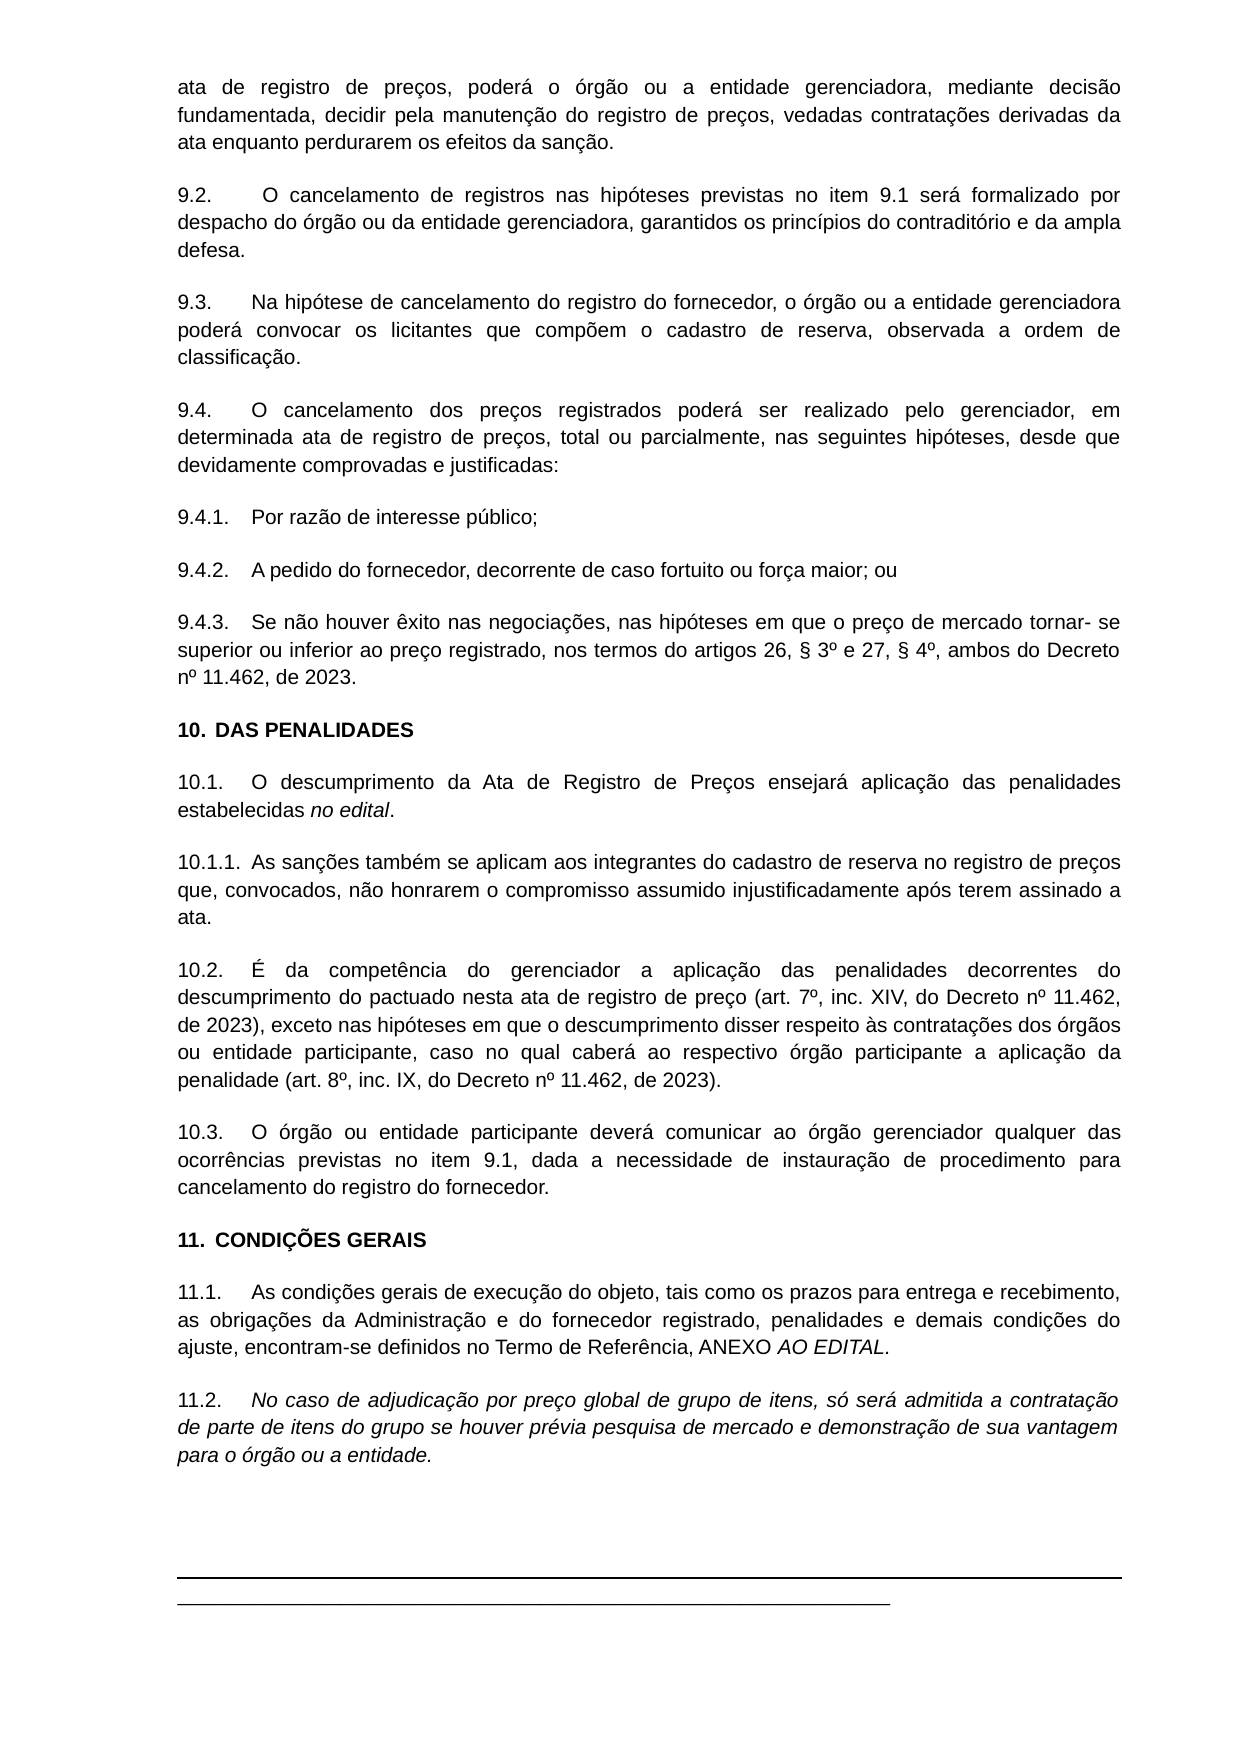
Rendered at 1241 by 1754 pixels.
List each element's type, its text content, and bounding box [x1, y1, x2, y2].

list CONDIÇÕES GERAIS [177, 1227, 1122, 1251]
list No caso de adjudicação por preço global de grupo de itens, só será admitida a contratação de parte de itens do grupo se houver prévia pesquisa de mercado e demonstração de sua vantagem para o órgão ou a entidade. [177, 1387, 1122, 1466]
list Se não houver êxito nas negociações, nas hipóteses em que o preço de mercado tornar- se superior ou inferior ao preço registrado, nos termos do artigos 26, § 3º e 27, § 4º, ambos do Decreto nº 11.462, de 2023. [177, 610, 1122, 689]
list É da competência do gerenciador a aplicação das penalidades decorrentes do descumprimento do pactuado nesta ata de registro de preço (art. 7º, inc. XIV, do Decreto nº 11.462, de 2023), exceto nas hipóteses em que o descumprimento disser respeito às contratações dos órgãos ou entidade participante, caso no qual caberá ao respectivo órgão participante a aplicação da penalidade (art. 8º, inc. IX, do Decreto nº 11.462, de 2023). [177, 957, 1122, 1091]
list O órgão ou entidade participante deverá comunicar ao órgão gerenciador qualquer das ocorrências previstas no item 9.1, dada a necessidade de instauração de procedimento para cancelamento do registro do fornecedor. [177, 1120, 1122, 1199]
list Na hipótese de cancelamento do registro do fornecedor, o órgão ou a entidade gerenciadora poderá convocar os licitantes que compõem o cadastro de reserva, observada a ordem de classificação. [177, 290, 1122, 369]
list As condições gerais de execução do objeto, tais como os prazos para entrega e recebimento, as obrigações da Administração e do fornecedor registrado, penalidades e demais condições do ajuste, encontram-se definidos no Termo de Referência, ANEXO AO EDITAL. [177, 1280, 1122, 1359]
list Por razão de interesse público; [177, 505, 1122, 529]
list DAS PENALIDADES [177, 717, 1122, 741]
list O descumprimento da Ata de Registro de Preços ensejará aplicação das penalidades estabelecidas no edital. [177, 770, 1122, 821]
list O cancelamento dos preços registrados poderá ser realizado pelo gerenciador, em determinada ata de registro de preços, total ou parcialmente, nas seguintes hipóteses, desde que devidamente comprovadas e justificadas: [177, 397, 1122, 476]
list A pedido do fornecedor, decorrente de caso fortuito ou força maior; ou [177, 557, 1122, 581]
list O cancelamento de registros nas hipóteses previstas no item 9.1 será formalizado por despacho do órgão ou da entidade gerenciadora, garantidos os princípios do contraditório e da ampla defesa. [177, 182, 1122, 261]
list As sanções também se aplicam aos integrantes do cadastro de reserva no registro de preços que, convocados, não honrarem o compromisso assumido injustificadamente após terem assinado a ata. [177, 850, 1122, 929]
list ata de registro de preços, poderá o órgão ou a entidade gerenciadora, mediante decisão fundamentada, decidir pela manutenção do registro de preços, vedadas contratações derivadas da ata enquanto perdurarem os efeitos da sanção. [177, 75, 1122, 154]
